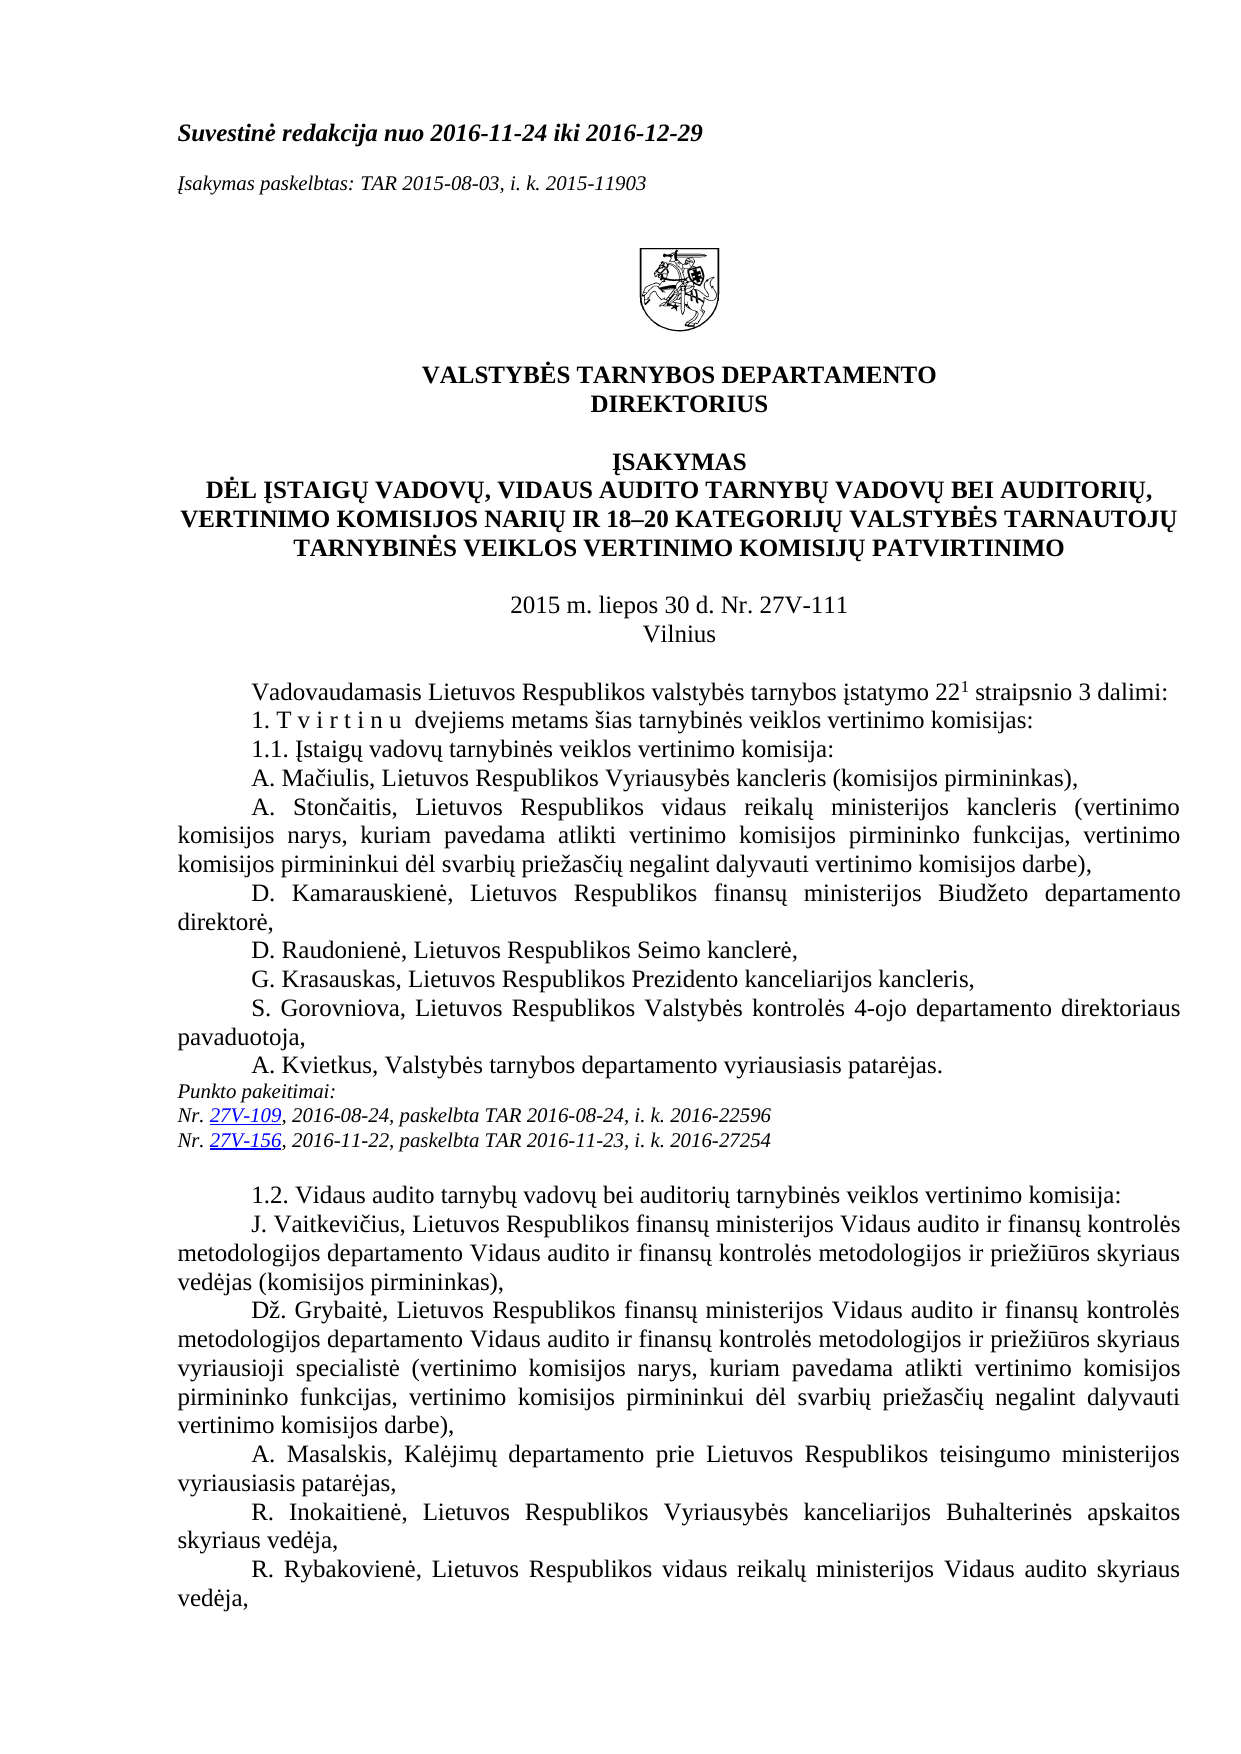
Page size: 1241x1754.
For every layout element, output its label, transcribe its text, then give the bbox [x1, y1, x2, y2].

text S. Gorovniova, Lietuvos Respublikos Valstybės kontrolės 4-ojo departamento direktoriaus pavaduotoja, [177, 993, 1181, 1051]
text VALSTYBĖS TARNYBOS DEPARTAMENTO [177, 361, 1181, 389]
text 1.2. Vidaus audito tarnybų vadovų bei auditorių tarnybinės veiklos vertinimo komisija: [177, 1180, 1181, 1209]
text Dž. Grybaitė, Lietuvos Respublikos finansų ministerijos Vidaus audito ir finansų kontrolės metodologijos departamento Vidaus audito ir finansų kontrolės metodologijos ir priežiūros skyriaus vyriausioji specialistė (vertinimo komisijos narys, kuriam pavedama atlikti vertinimo komisijos pirmininko funkcijas, vertinimo komisijos pirmininkui dėl svarbių priežasčių negalint dalyvauti vertinimo komisijos darbe), [177, 1295, 1181, 1439]
text 1. Tvirtinu dvejiems metams šias tarnybinės veiklos vertinimo komisijas: [177, 706, 1181, 734]
text G. Krasauskas, Lietuvos Respublikos Prezidento kanceliarijos kancleris, [177, 964, 1181, 993]
text R. Rybakovienė, Lietuvos Respublikos vidaus reikalų ministerijos Vidaus audito skyriaus vedėja, [177, 1554, 1181, 1612]
text Nr. 27V-156, 2016-11-22, paskelbta TAR 2016-11-23, i. k. 2016-27254 [177, 1127, 1181, 1152]
text 2015 m. liepos 30 d. Nr. 27V-111 [177, 591, 1181, 619]
text ĮSAKYMAS [177, 447, 1181, 476]
text A. Mačiulis, Lietuvos Respublikos Vyriausybės kancleris (komisijos pirmininkas), [177, 763, 1181, 792]
text Vadovaudamasis Lietuvos Respublikos valstybės tarnybos įstatymo 221 straipsnio 3 dalimi: [177, 677, 1181, 706]
text R. Inokaitienė, Lietuvos Respublikos Vyriausybės kanceliarijos Buhalterinės apskaitos skyriaus vedėja, [177, 1497, 1181, 1554]
text Suvestinė redakcija nuo 2016-11-24 iki 2016-12-29 [177, 118, 1181, 147]
text DIREKTORIUS [177, 389, 1181, 418]
text A. Stončaitis, Lietuvos Respublikos vidaus reikalų ministerijos kancleris (vertinimo komisijos narys, kuriam pavedama atlikti vertinimo komisijos pirmininko funkcijas, vertinimo komisijos pirmininkui dėl svarbių priežasčių negalint dalyvauti vertinimo komisijos darbe), [177, 792, 1181, 878]
text J. Vaitkevičius, Lietuvos Respublikos finansų ministerijos Vidaus audito ir finansų kontrolės metodologijos departamento Vidaus audito ir finansų kontrolės metodologijos ir priežiūros skyriaus vedėjas (komisijos pirmininkas), [177, 1209, 1181, 1295]
text 1.1. Įstaigų vadovų tarnybinės veiklos vertinimo komisija: [177, 734, 1181, 763]
text A. Kvietkus, Valstybės tarnybos departamento vyriausiasis patarėjas. [177, 1051, 1181, 1079]
text Vilnius [177, 619, 1181, 648]
text Įsakymas paskelbtas: TAR 2015-08-03, i. k. 2015-11903 [177, 171, 1181, 195]
text DĖL ĮSTAIGŲ VADOVŲ, VIDAUS AUDITO TARNYBŲ VADOVŲ BEI AUDITORIŲ, VERTINIMO KOMISIJOS NARIŲ IR 18–20 KATEGORIJŲ VALSTYBĖS TARNAUTOJŲ TARNYBINĖS VEIKLOS VERTINIMO KOMISIJŲ PATVIRTINIMO [177, 476, 1181, 562]
text D. Raudonienė, Lietuvos Respublikos Seimo kanclerė, [177, 936, 1181, 964]
text A. Masalskis, Kalėjimų departamento prie Lietuvos Respublikos teisingumo ministerijos vyriausiasis patarėjas, [177, 1439, 1181, 1497]
text Punkto pakeitimai: [177, 1079, 1181, 1103]
text D. Kamarauskienė, Lietuvos Respublikos finansų ministerijos Biudžeto departamento direktorė, [177, 878, 1181, 936]
text Nr. 27V-109, 2016-08-24, paskelbta TAR 2016-08-24, i. k. 2016-22596 [177, 1103, 1181, 1127]
